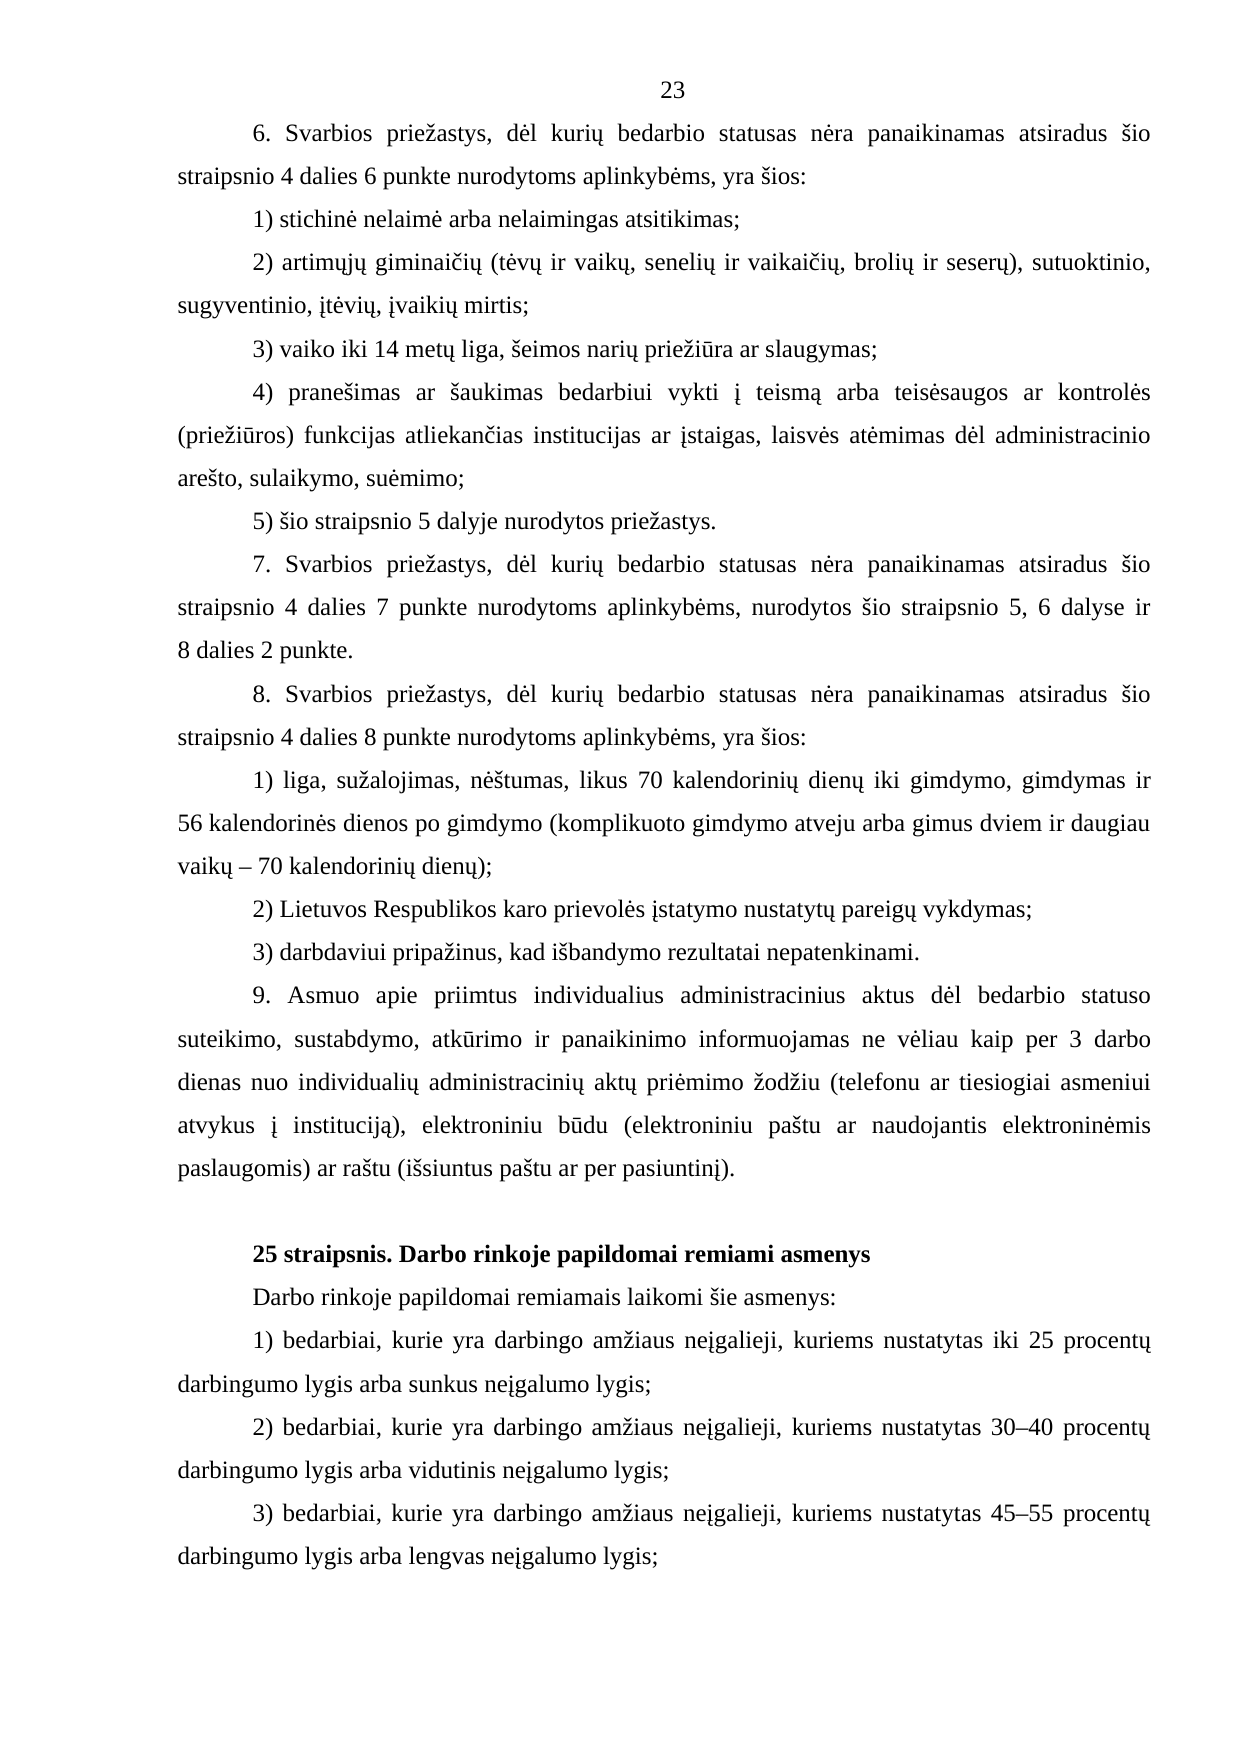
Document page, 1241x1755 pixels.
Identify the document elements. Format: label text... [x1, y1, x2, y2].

text 6. Svarbios priežastys, dėl kurių bedarbio statusas nėra panaikinamas atsiradus šio straipsnio 4 dalies 6 punkte nurodytoms aplinkybėms, yra šios: [177, 118, 1152, 190]
text 4) pranešimas ar šaukimas bedarbiui vykti į teismą arba teisėsaugos ar kontrolės (priežiūros) funkcijas atliekančias institucijas ar įstaigas, laisvės atėmimas dėl administracinio arešto, sulaikymo, suėmimo; [177, 377, 1152, 492]
text 3) vaiko iki 14 metų liga, šeimos narių priežiūra ar slaugymas; [177, 334, 1152, 362]
text 9. Asmuo apie priimtus individualius administracinius aktus dėl bedarbio statuso suteikimo, sustabdymo, atkūrimo ir panaikinimo informuojamas ne vėliau kaip per 3 darbo dienas nuo individualių administracinių aktų priėmimo žodžiu (telefonu ar tiesiogiai asmeniui atvykus į instituciją), elektroniniu būdu (elektroniniu paštu ar naudojantis elektroninėmis paslaugomis) ar raštu (išsiuntus paštu ar per pasiuntinį). [177, 981, 1152, 1182]
text 1) liga, sužalojimas, nėštumas, likus 70 kalendorinių dienų iki gimdymo, gimdymas ir 56 kalendorinės dienos po gimdymo (komplikuoto gimdymo atveju arba gimus dviem ir daugiau vaikų – 70 kalendorinių dienų); [177, 765, 1152, 880]
text 3) bedarbiai, kurie yra darbingo amžiaus neįgalieji, kuriems nustatytas 45–55 procentų darbingumo lygis arba lengvas neįgalumo lygis; [177, 1498, 1152, 1570]
text 7. Svarbios priežastys, dėl kurių bedarbio statusas nėra panaikinamas atsiradus šio straipsnio 4 dalies 7 punkte nurodytoms aplinkybėms, nurodytos šio straipsnio 5, 6 dalyse ir 8 dalies 2 punkte. [177, 549, 1152, 664]
text Darbo rinkoje papildomai remiamais laikomi šie asmenys: [177, 1282, 1152, 1311]
text 1) bedarbiai, kurie yra darbingo amžiaus neįgalieji, kuriems nustatytas iki 25 procentų darbingumo lygis arba sunkus neįgalumo lygis; [177, 1326, 1152, 1397]
text 8. Svarbios priežastys, dėl kurių bedarbio statusas nėra panaikinamas atsiradus šio straipsnio 4 dalies 8 punkte nurodytoms aplinkybėms, yra šios: [177, 679, 1152, 751]
text 2) artimųjų giminaičių (tėvų ir vaikų, senelių ir vaikaičių, brolių ir seserų), sutuoktinio, sugyventinio, įtėvių, įvaikių mirtis; [177, 247, 1152, 319]
text 1) stichinė nelaimė arba nelaimingas atsitikimas; [177, 204, 1152, 233]
text 25 straipsnis. Darbo rinkoje papildomai remiami asmenys [177, 1239, 1152, 1268]
text 2) bedarbiai, kurie yra darbingo amžiaus neįgalieji, kuriems nustatytas 30–40 procentų darbingumo lygis arba vidutinis neįgalumo lygis; [177, 1412, 1152, 1484]
text 5) šio straipsnio 5 dalyje nurodytos priežastys. [177, 506, 1152, 535]
text 2) Lietuvos Respublikos karo prievolės įstatymo nustatytų pareigų vykdymas; [177, 894, 1152, 923]
text 3) darbdaviui pripažinus, kad išbandymo rezultatai nepatenkinami. [177, 937, 1152, 966]
